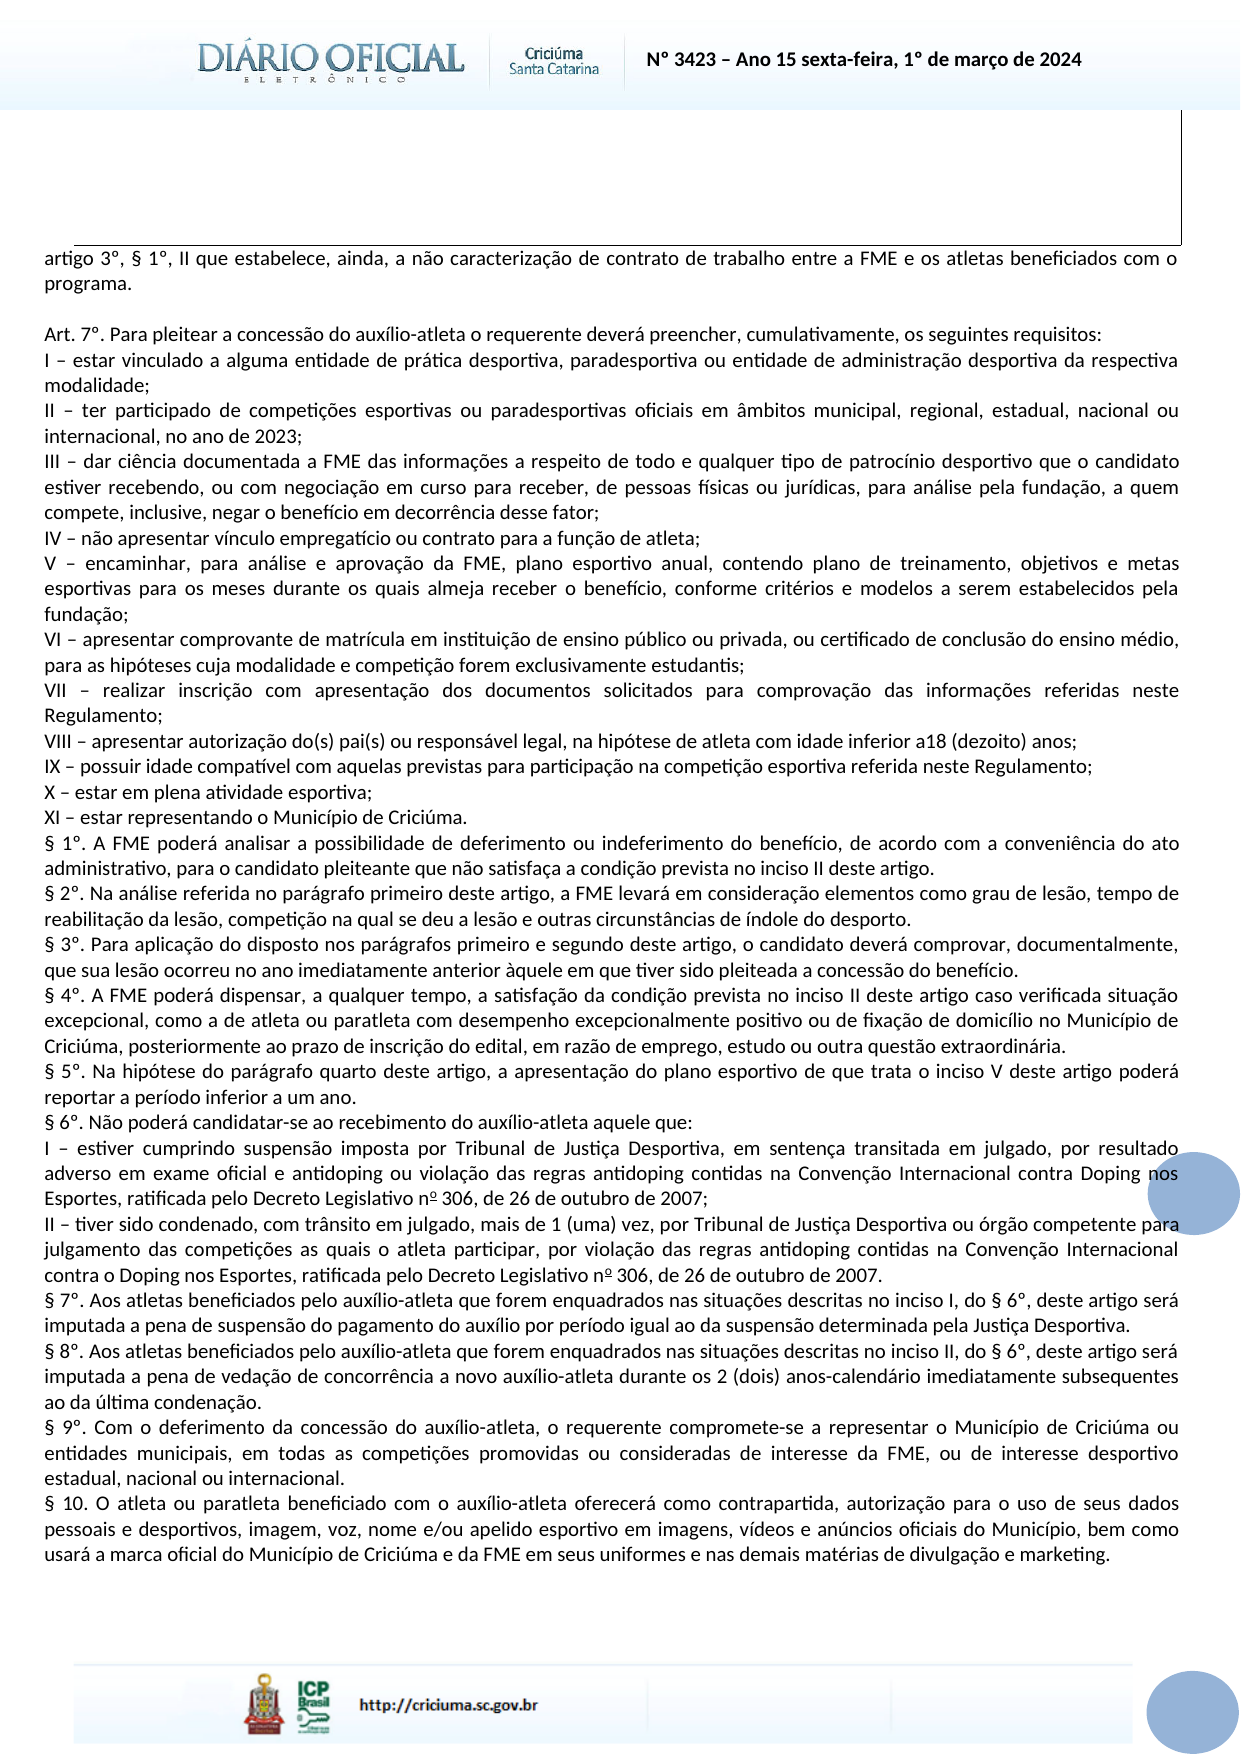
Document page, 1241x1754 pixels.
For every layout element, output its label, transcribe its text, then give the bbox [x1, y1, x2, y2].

text § 8º. Aos atletas beneficiados pelo auxílio-atleta que forem enquadrados nas situações descritas no inciso II, do § 6º, deste artigo será imputada a pena de vedação de concorrência a novo auxílio-atleta durante os 2 (dois) anos-calendário imediatamente subsequentes ao da última condenação. [44, 1338, 1181, 1414]
text IV – não apresentar vínculo empregatício ou contrato para a função de atleta; [44, 525, 1181, 550]
text II – ter participado de competições esportivas ou paradesportivas oficiais em âmbitos municipal, regional, estadual, nacional ou internacional, no ano de 2023; [44, 398, 1181, 448]
text XI – estar representando o Município de Criciúma. [44, 804, 1181, 830]
text II – tiver sido condenado, com trânsito em julgado, mais de 1 (uma) vez, por Tribunal de Justiça Desportiva ou órgão competente para julgamento das competições as quais o atleta participar, por violação das regras antidoping contidas na Convenção Internacional contra o Doping nos Esportes, ratificada pelo Decreto Legislativo no 306, de 26 de outubro de 2007. [44, 1211, 1181, 1287]
text III – dar ciência documentada a FME das informações a respeito de todo e qualquer tipo de patrocínio desportivo que o candidato estiver recebendo, ou com negociação em curso para receber, de pessoas físicas ou jurídicas, para análise pela fundação, a quem compete, inclusive, negar o benefício em decorrência desse fator; [44, 448, 1181, 525]
text § 10. O atleta ou paratleta beneficiado com o auxílio-atleta oferecerá como contrapartida, autorização para o uso de seus dados pessoais e desportivos, imagem, voz, nome e/ou apelido esportivo em imagens, vídeos e anúncios oficiais do Município, bem como usará a marca oficial do Município de Criciúma e da FME em seus uniformes e nas demais matérias de divulgação e marketing. [44, 1491, 1181, 1567]
text § 4º. A FME poderá dispensar, a qualquer tempo, a satisfação da condição prevista no inciso II deste artigo caso verificada situação excepcional, como a de atleta ou paratleta com desempenho excepcionalmente positivo ou de fixação de domicílio no Município de Criciúma, posteriormente ao prazo de inscrição do edital, em razão de emprego, estudo ou outra questão extraordinária. [44, 982, 1181, 1058]
text § 7º. Aos atletas beneficiados pelo auxílio-atleta que forem enquadrados nas situações descritas no inciso I, do § 6º, deste artigo será imputada a pena de suspensão do pagamento do auxílio por período igual ao da suspensão determinada pela Justiça Desportiva. [44, 1287, 1181, 1338]
text Art. 7º. Para pleitear a concessão do auxílio-atleta o requerente deverá preencher, cumulativamente, os seguintes requisitos: [44, 321, 1181, 347]
text § 2º. Na análise referida no parágrafo primeiro deste artigo, a FME levará em consideração elementos como grau de lesão, tempo de reabilitação da lesão, competição na qual se deu a lesão e outras circunstâncias de índole do desporto. [44, 881, 1181, 931]
text V – encaminhar, para análise e aprovação da FME, plano esportivo anual, contendo plano de treinamento, objetivos e metas esportivas para os meses durante os quais almeja receber o benefício, conforme critérios e modelos a serem estabelecidos pela fundação; [44, 550, 1181, 626]
text VIII – apresentar autorização do(s) pai(s) ou responsável legal, na hipótese de atleta com idade inferior a18 (dezoito) anos; [44, 728, 1181, 753]
text § 1º. A FME poderá analisar a possibilidade de deferimento ou indeferimento do benefício, de acordo com a conveniência do ato administrativo, para o candidato pleiteante que não satisfaça a condição prevista no inciso II deste artigo. [44, 830, 1181, 881]
text VI – apresentar comprovante de matrícula em instituição de ensino público ou privada, ou certificado de conclusão do ensino médio, para as hipóteses cuja modalidade e competição forem exclusivamente estudantis; [44, 626, 1181, 677]
text I – estar vinculado a alguma entidade de prática desportiva, paradesportiva ou entidade de administração desportiva da respectiva modalidade; [44, 347, 1181, 398]
text X – estar em plena atividade esportiva; [44, 779, 1181, 804]
text § 9º. Com o deferimento da concessão do auxílio-atleta, o requerente compromete-se a representar o Município de Criciúma ou entidades municipais, em todas as competições promovidas ou consideradas de interesse da FME, ou de interesse desportivo estadual, nacional ou internacional. [44, 1414, 1181, 1491]
text § 5º. Na hipótese do parágrafo quarto deste artigo, a apresentação do plano esportivo de que trata o inciso V deste artigo poderá reportar a período inferior a um ano. [44, 1058, 1181, 1109]
text IX – possuir idade compatível com aquelas previstas para participação na competição esportiva referida neste Regulamento; [44, 753, 1181, 779]
text VII – realizar inscrição com apresentação dos documentos solicitados para comprovação das informações referidas neste Regulamento; [44, 677, 1181, 728]
text § 6º. Não poderá candidatar-se ao recebimento do auxílio-atleta aquele que: [44, 1109, 1181, 1135]
text artigo 3º, § 1º, II que estabelece, ainda, a não caracterização de contrato de trabalho entre a FME e os atletas beneficiados com o programa. [44, 245, 1181, 296]
text I – estiver cumprindo suspensão imposta por Tribunal de Justiça Desportiva, em sentença transitada em julgado, por resultado adverso em exame oficial e antidoping ou violação das regras antidoping contidas na Convenção Internacional contra Doping nos Esportes, ratificada pelo Decreto Legislativo no 306, de 26 de outubro de 2007; [44, 1135, 1181, 1211]
text § 3º. Para aplicação do disposto nos parágrafos primeiro e segundo deste artigo, o candidato deverá comprovar, documentalmente, que sua lesão ocorreu no ano imediatamente anterior àquele em que tiver sido pleiteada a concessão do benefício. [44, 931, 1181, 982]
